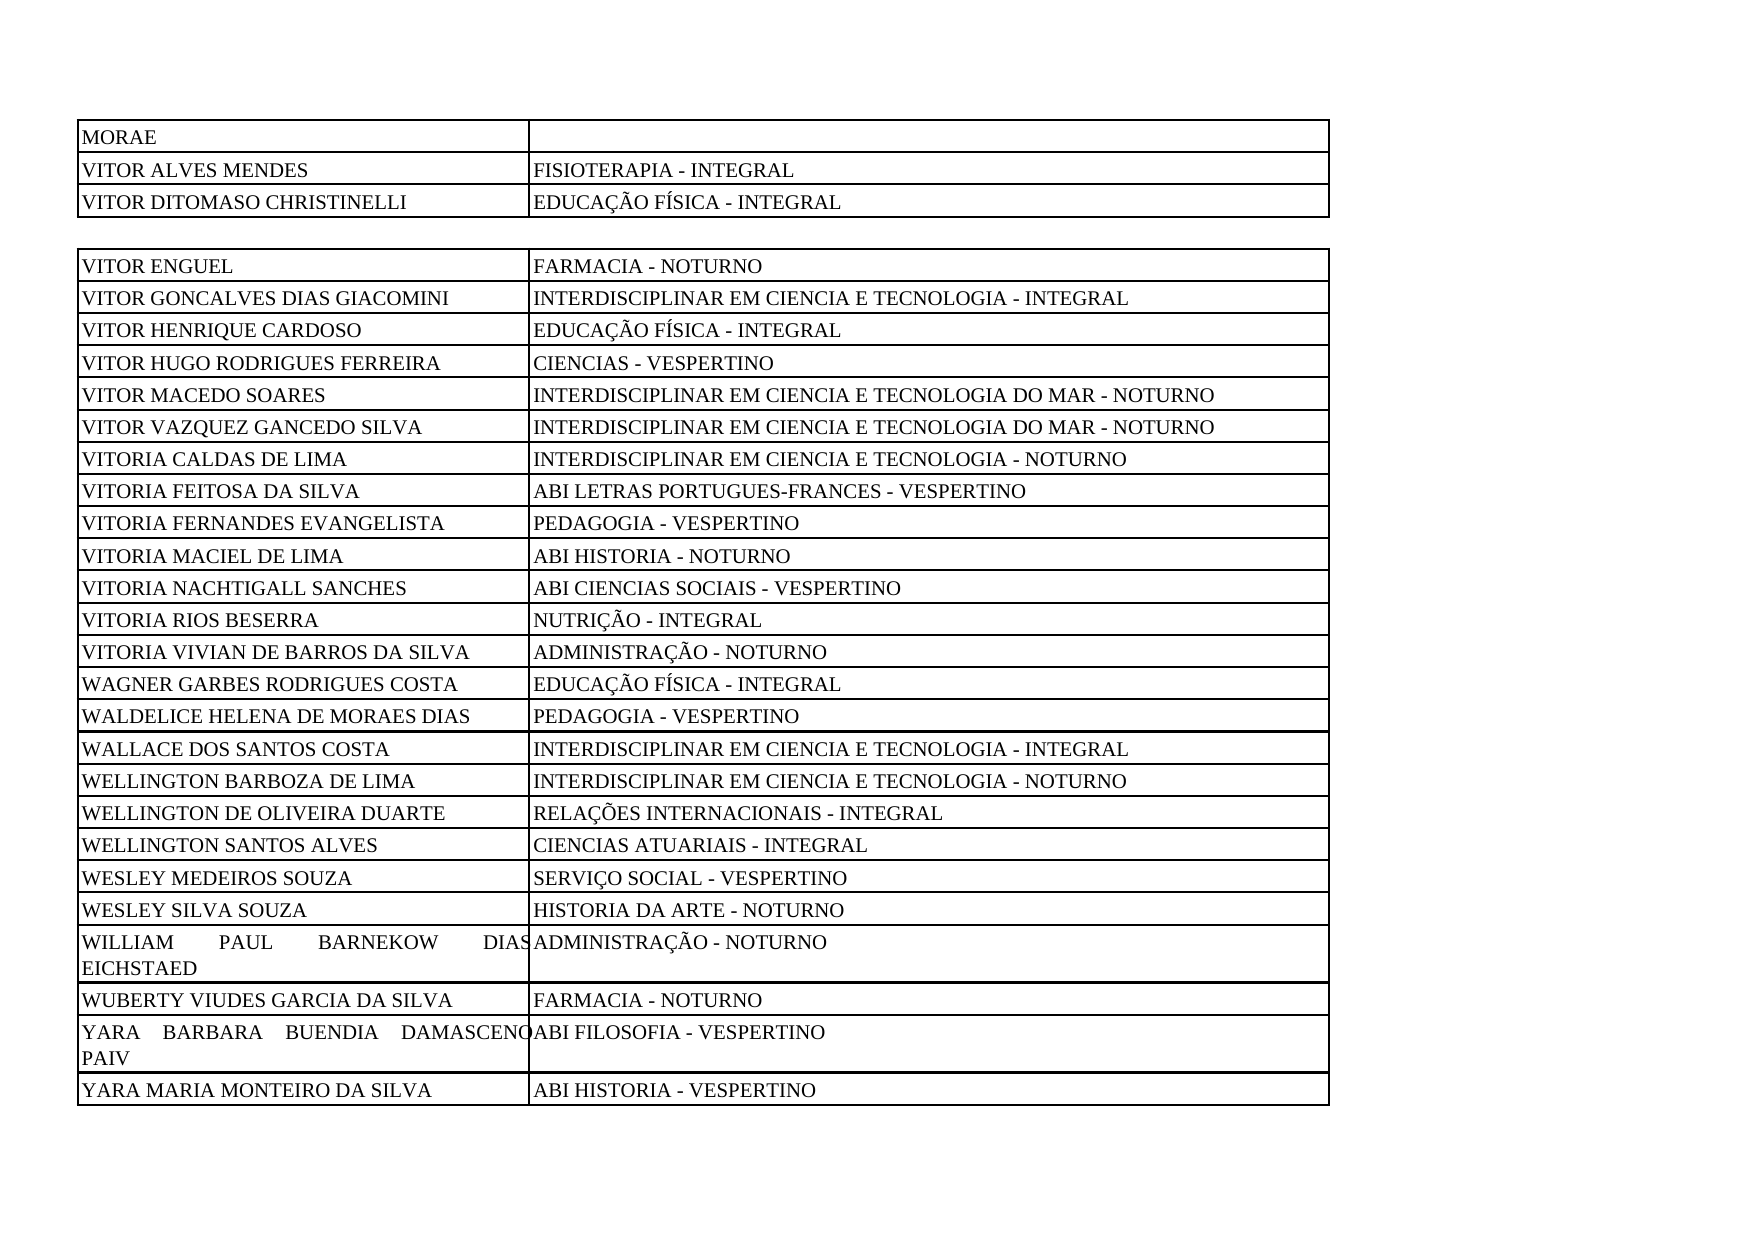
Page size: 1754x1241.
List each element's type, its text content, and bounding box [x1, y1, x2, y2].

table_cell WELLINGTON BARBOZA DE LIMA [79, 765, 528, 795]
table_cell PEDAGOGIA - VESPERTINO [530, 700, 1328, 730]
table_cell WELLINGTON DE OLIVEIRA DUARTE [79, 797, 528, 827]
table_cell YARA MARIA MONTEIRO DA SILVA [79, 1074, 528, 1104]
table_cell VITORIA NACHTIGALL SANCHES [79, 571, 528, 602]
table_cell WELLINGTON SANTOS ALVES [79, 829, 528, 859]
table_cell RELAÇÕES INTERNACIONAIS - INTEGRAL [530, 797, 1328, 827]
table_cell INTERDISCIPLINAR EM CIENCIA E TECNOLOGIA DO MAR - NOTURNO [530, 411, 1328, 441]
table_cell CIENCIAS ATUARIAIS - INTEGRAL [530, 829, 1328, 859]
table_cell VITORIA VIVIAN DE BARROS DA SILVA [79, 636, 528, 666]
table_cell VITOR MACEDO SOARES [79, 378, 528, 408]
table_cell EDUCAÇÃO FÍSICA - INTEGRAL [530, 668, 1328, 698]
table_cell WUBERTY VIUDES GARCIA DA SILVA [79, 984, 528, 1013]
table_cell NUTRIÇÃO - INTEGRAL [530, 604, 1328, 634]
table_cell ABI FILOSOFIA - VESPERTINO [530, 1016, 1328, 1071]
table_cell VITOR DITOMASO CHRISTINELLI [79, 185, 528, 216]
table_cell WESLEY SILVA SOUZA [79, 893, 528, 923]
table_cell VITORIA FERNANDES EVANGELISTA [79, 507, 528, 537]
table_cell HISTORIA DA ARTE - NOTURNO [530, 893, 1328, 923]
table_header VITOR ENGUEL [79, 250, 528, 280]
table_cell WAGNER GARBES RODRIGUES COSTA [79, 668, 528, 698]
table_cell VITOR HUGO RODRIGUES FERREIRA [79, 346, 528, 376]
table_cell VITOR GONCALVES DIAS GIACOMINI [79, 282, 528, 312]
table_cell VITOR HENRIQUE CARDOSO [79, 314, 528, 344]
table_cell FISIOTERAPIA - INTEGRAL [530, 153, 1328, 183]
table_cell EDUCAÇÃO FÍSICA - INTEGRAL [530, 185, 1328, 216]
table_cell ABI HISTORIA - NOTURNO [530, 539, 1328, 569]
table_cell ABI LETRAS PORTUGUES-FRANCES - VESPERTINO [530, 475, 1328, 505]
table_cell VINICIUS SAAVEDRA RODRIGUES DE MORAE [79, 121, 528, 151]
table_cell INTERDISCIPLINAR EM CIENCIA E TECNOLOGIA - INTEGRAL [530, 282, 1328, 312]
table_cell INTERDISCIPLINAR EM CIENCIA E TECNOLOGIA - INTEGRAL [530, 733, 1328, 762]
table_cell FARMACIA - NOTURNO [530, 984, 1328, 1013]
table_cell EDUCAÇÃO FÍSICA - INTEGRAL [530, 314, 1328, 344]
table_cell PEDAGOGIA - VESPERTINO [530, 507, 1328, 537]
table_cell INTERDISCIPLINAR EM CIENCIA E TECNOLOGIA - NOTURNO [530, 443, 1328, 473]
table_cell ADMINISTRAÇÃO - NOTURNO [530, 636, 1328, 666]
table_cell INTERDISCIPLINAR EM CIENCIA E TECNOLOGIA - NOTURNO [530, 765, 1328, 795]
table_cell SERVIÇO SOCIAL - VESPERTINO [530, 861, 1328, 891]
table_cell VITOR ALVES MENDES [79, 153, 528, 183]
table_cell VITORIA MACIEL DE LIMA [79, 539, 528, 569]
table_cell WALLACE DOS SANTOS COSTA [79, 733, 528, 762]
table_cell CIENCIAS - VESPERTINO [530, 346, 1328, 376]
table_cell VITORIA RIOS BESERRA [79, 604, 528, 634]
table_cell WILLIAM PAUL BARNEKOW DIAS EICHSTAED [79, 926, 528, 981]
table_cell ABI CIENCIAS SOCIAIS - VESPERTINO [530, 571, 1328, 602]
table_cell VITORIA CALDAS DE LIMA [79, 443, 528, 473]
table_cell ADMINISTRAÇÃO - NOTURNO [530, 926, 1328, 981]
table_cell VITOR VAZQUEZ GANCEDO SILVA [79, 411, 528, 441]
table_cell YARA BARBARA BUENDIA DAMASCENO PAIV [79, 1016, 528, 1071]
table_cell WESLEY MEDEIROS SOUZA [79, 861, 528, 891]
table_header FARMACIA - NOTURNO [530, 250, 1328, 280]
table_cell ABI HISTORIA - VESPERTINO [530, 1074, 1328, 1104]
table_cell WALDELICE HELENA DE MORAES DIAS [79, 700, 528, 730]
table_cell INTERDISCIPLINAR EM CIENCIA E TECNOLOGIA DO MAR - NOTURNO [530, 378, 1328, 408]
table_cell SCIENCIAS CONTABEIS - NOTURNO [530, 121, 1328, 151]
table_cell VITORIA FEITOSA DA SILVA [79, 475, 528, 505]
